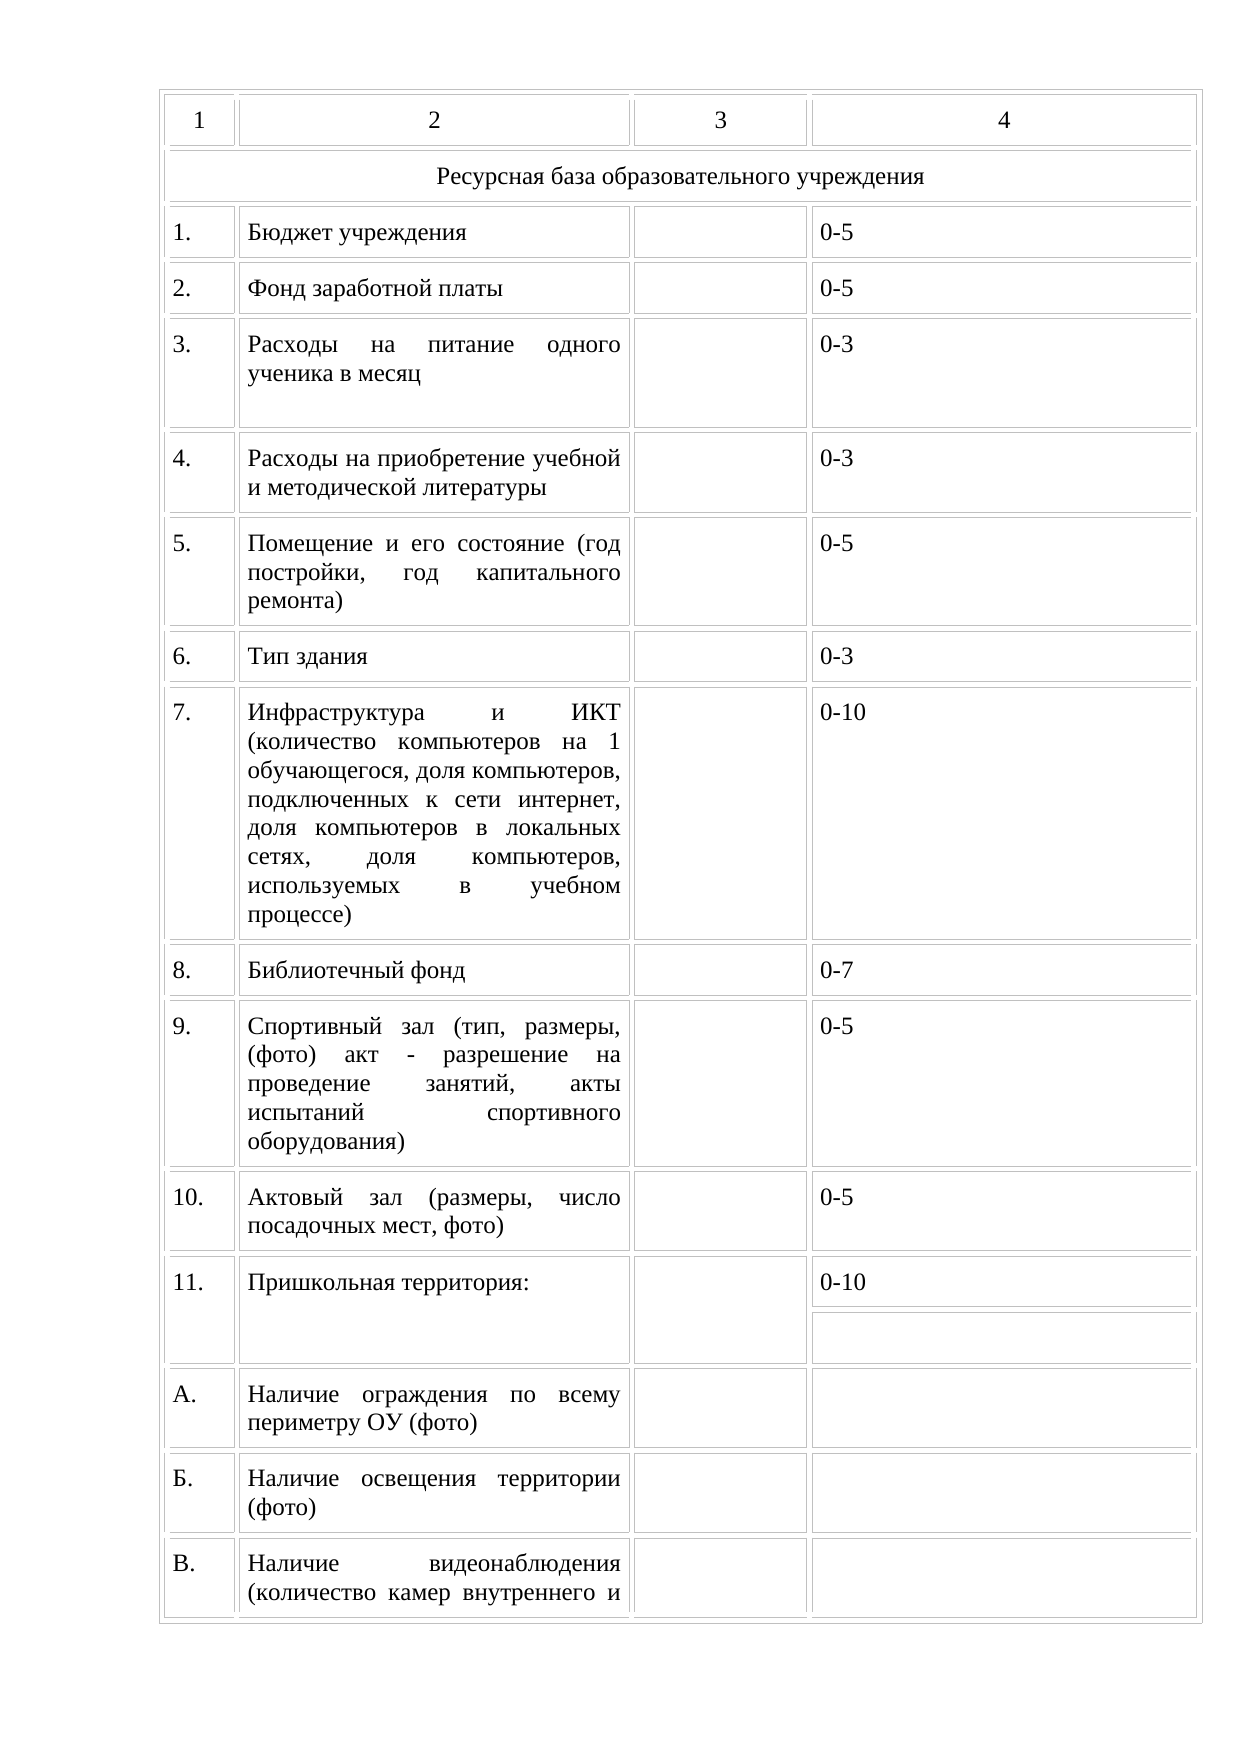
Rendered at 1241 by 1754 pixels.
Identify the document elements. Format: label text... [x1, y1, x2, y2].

table_cell Расходы на приобретение учебной и методической литературы [237, 427, 632, 512]
table_cell 10. [162, 1166, 237, 1250]
table_cell 0-3 [809, 427, 1199, 512]
table_cell 8. [162, 939, 237, 994]
table_cell 3 [632, 90, 809, 145]
table_cell 5. [162, 512, 237, 625]
table_cell [635, 319, 806, 427]
table_cell [632, 313, 809, 427]
table_cell 3. [162, 313, 237, 427]
table_cell 1. [162, 201, 237, 257]
table_cell [635, 263, 806, 313]
table_cell 0-5 [809, 995, 1199, 1166]
table_cell [635, 518, 806, 625]
table_cell [632, 625, 809, 681]
table_cell [635, 1257, 806, 1362]
table_cell 0-5 [809, 201, 1199, 257]
table_cell [632, 427, 809, 512]
table_cell [635, 1454, 806, 1532]
table_cell Пришкольная территория: [237, 1250, 632, 1362]
table_cell Фонд заработной платы [237, 257, 632, 313]
table_cell [635, 1369, 806, 1447]
table_cell В. [162, 1532, 237, 1617]
table_cell Наличие ограждения по всему периметру ОУ (фото) [237, 1363, 632, 1447]
table_cell [635, 632, 806, 681]
table_cell Б. [162, 1447, 237, 1532]
table_cell [635, 1001, 806, 1166]
table_cell А. [162, 1363, 237, 1447]
table_cell [632, 202, 809, 257]
table_cell [635, 433, 806, 512]
table_cell [809, 1363, 1199, 1447]
table_cell [632, 681, 809, 938]
table_cell 0-10 [809, 681, 1199, 938]
table_cell 11. [162, 1250, 237, 1362]
table_cell [632, 257, 809, 313]
table_cell [809, 1447, 1199, 1532]
table_cell Актовый зал (размеры, число посадочных мест, фото) [237, 1166, 632, 1250]
table_cell [632, 512, 809, 625]
table_cell Наличие видеонаблюдения (количество камер внутреннего и [237, 1532, 632, 1617]
table_cell [635, 688, 806, 938]
table_cell 0-7 [809, 939, 1199, 994]
table_cell 0-3 [809, 313, 1199, 427]
table_cell Инфраструктура и ИКТ (количество компьютеров на 1 обучающегося, доля компьютеров, подключенных к сети интернет, доля компьютеров в локальных сетях, доля компьютеров, используемых в учебном процессе) [237, 681, 632, 938]
table_cell Ресурсная база образовательного учреждения [162, 145, 1199, 201]
table_cell [632, 995, 809, 1166]
table_cell [632, 1447, 809, 1532]
table_cell 0-5 [809, 257, 1199, 313]
table_cell 6. [162, 625, 237, 681]
table_cell Библиотечный фонд [237, 939, 632, 994]
table_cell [632, 1363, 809, 1447]
table_cell [632, 1532, 809, 1617]
table_cell 2 [237, 90, 632, 145]
table_cell 0-5 [809, 512, 1199, 625]
table_cell [632, 1250, 809, 1362]
table_cell 2. [162, 257, 237, 313]
table_cell Наличие освещения территории (фото) [237, 1447, 632, 1532]
table_cell [809, 1532, 1199, 1617]
table_cell [632, 1166, 809, 1250]
table_cell 7. [162, 681, 237, 938]
table_cell 4 [809, 90, 1199, 145]
table_cell 4. [162, 427, 237, 512]
table_cell [635, 207, 806, 257]
table_cell Спортивный зал (тип, размеры, (фото) акт - разрешение на проведение занятий, акты испытаний спортивного оборудования) [237, 995, 632, 1166]
table_cell Помещение и его состояние (год постройки, год капитального ремонта) [237, 512, 632, 625]
table_cell Тип здания [237, 625, 632, 681]
table_cell [632, 939, 809, 994]
table_cell [635, 945, 806, 994]
table_cell Расходы на питание одного ученика в месяц [237, 313, 632, 427]
table_cell [635, 1172, 806, 1250]
table_cell Бюджет учреждения [237, 202, 632, 257]
table_cell [809, 1306, 1199, 1362]
table_cell 0-5 [809, 1166, 1199, 1250]
table_cell 0-3 [809, 625, 1199, 681]
table_cell 0-10 [809, 1250, 1199, 1306]
table_cell 9. [162, 995, 237, 1166]
table_cell 1 [162, 90, 237, 145]
